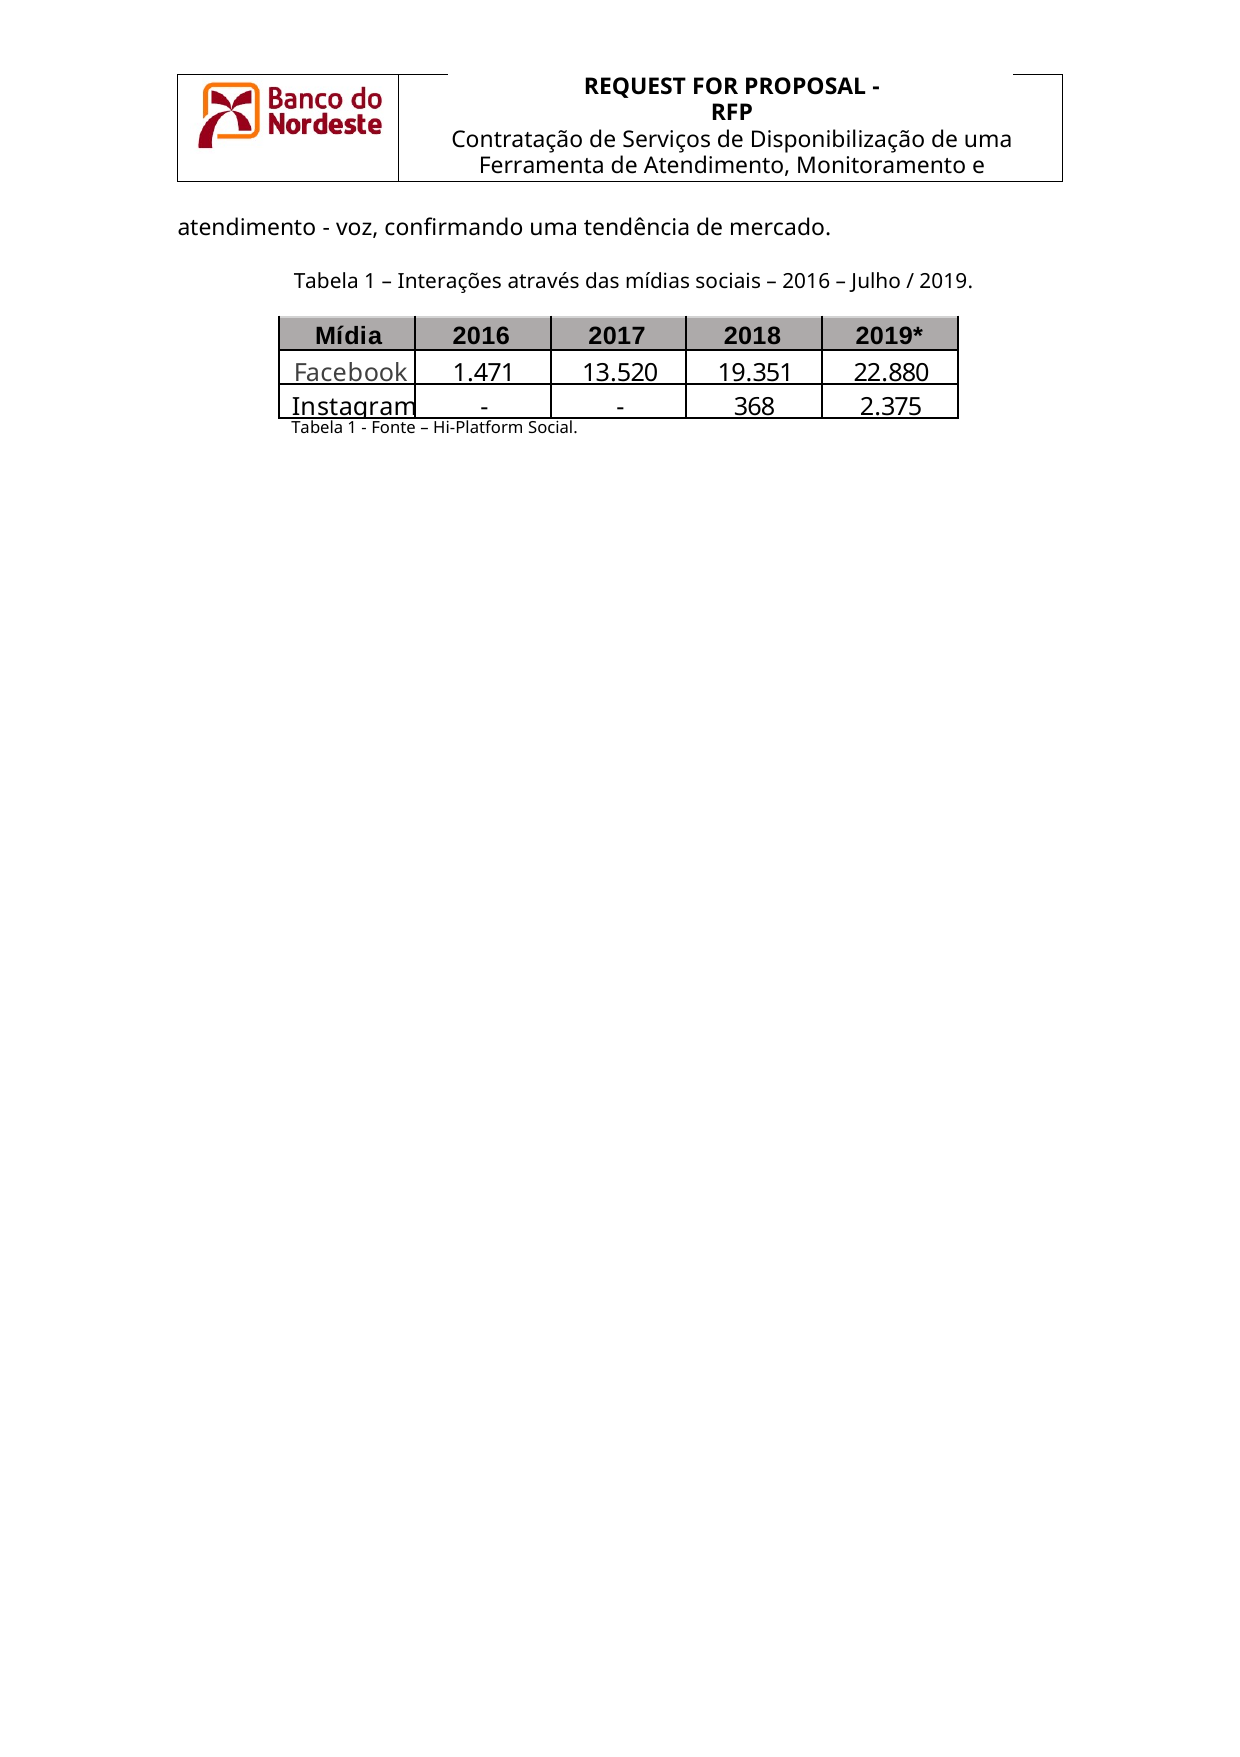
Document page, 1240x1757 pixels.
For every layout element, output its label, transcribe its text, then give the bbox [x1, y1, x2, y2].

table_cell - [416, 385, 550, 417]
table_header 2018 [687, 318, 821, 349]
table_header 2019* [823, 318, 957, 349]
table_cell - [552, 385, 685, 417]
table_cell 368 [687, 385, 821, 417]
table_header 2017 [552, 318, 685, 349]
text Tabela 1 - Fonte – Hi-Platform Social. [291, 419, 1077, 437]
table_cell 13.520 [552, 351, 685, 383]
table_cell Instagram [280, 385, 414, 417]
table_cell 22.880 [823, 351, 957, 383]
text atendimento - voz, confirmando uma tendência de mercado. [177, 211, 1069, 242]
table_header Mídia [280, 318, 414, 349]
table_cell Facebook [280, 351, 414, 383]
table_cell 2.375 [823, 385, 957, 417]
text Tabela 1 – Interações através das mídias sociais – 2016 – Julho / 2019. [293, 268, 1077, 292]
table_cell 1.471 [416, 351, 550, 383]
table_cell 19.351 [687, 351, 821, 383]
table_header 2016 [416, 318, 550, 349]
